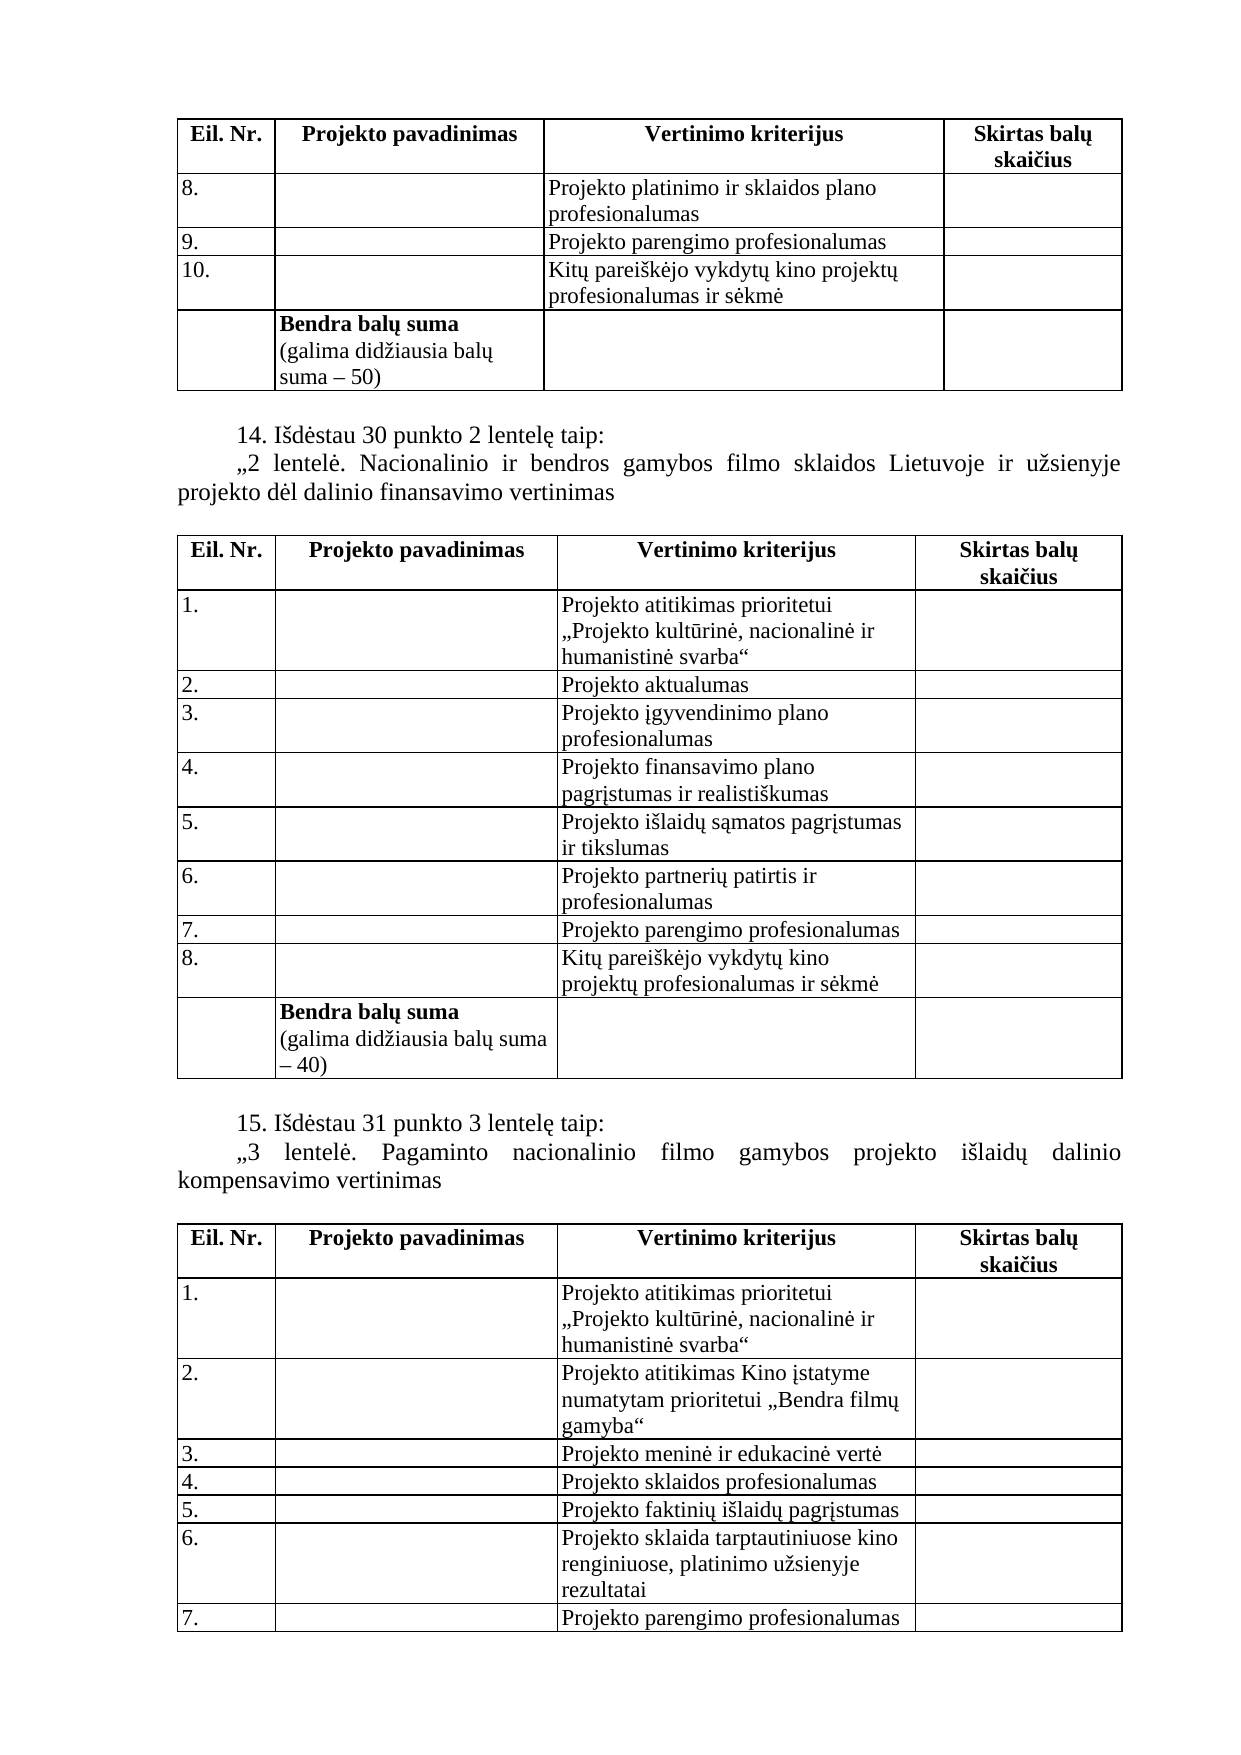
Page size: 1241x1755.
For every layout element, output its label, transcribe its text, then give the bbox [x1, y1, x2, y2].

table_cell [945, 311, 1121, 389]
table_cell [916, 591, 1121, 670]
table_cell [916, 1496, 1121, 1522]
table_cell 7. [178, 916, 275, 943]
table_cell [916, 1279, 1121, 1358]
table_cell [276, 1604, 557, 1631]
table_cell [916, 1440, 1121, 1466]
table_header Vertinimo kriterijus [545, 120, 943, 172]
table_header Eil. Nr. [178, 536, 275, 589]
table_cell Projekto platinimo ir sklaidos plano profesionalumas [545, 174, 943, 227]
table_cell [545, 311, 943, 389]
table_cell Projekto parengimo profesionalumas [558, 916, 915, 943]
table_cell Projekto faktinių išlaidų pagrįstumas [558, 1496, 915, 1522]
table_cell [916, 998, 1121, 1077]
table_cell Bendra balų suma (galima didžiausia balų suma – 50) [276, 311, 543, 389]
text „3 lentelė. Pagaminto nacionalinio filmo gamybos projekto išlaidų dalinio kompensavimo vertinimas [177, 1137, 1122, 1194]
table_cell 9. [178, 228, 274, 254]
table_cell Projekto meninė ir edukacinė vertė [558, 1440, 915, 1466]
table_cell [916, 699, 1121, 752]
table_cell Projekto parengimo profesionalumas [558, 1604, 915, 1631]
table_cell Projekto aktualumas [558, 671, 915, 698]
table_header Vertinimo kriterijus [558, 536, 915, 589]
table_cell Projekto finansavimo plano pagrįstumas ir realistiškumas [558, 753, 915, 806]
table_cell 5. [178, 808, 275, 860]
table_cell [276, 256, 543, 309]
table_cell Kitų pareiškėjo vykdytų kino projektų profesionalumas ir sėkmė [545, 256, 943, 309]
table_cell Projekto atitikimas prioritetui „Projekto kultūrinė, nacionalinė ir humanistinė svarba“ [558, 591, 915, 670]
table_header Skirtas balų skaičius [916, 536, 1121, 589]
table_header Eil. Nr. [178, 120, 274, 172]
table_cell 8. [178, 174, 274, 227]
table_cell 4. [178, 1468, 275, 1494]
table_header Projekto pavadinimas [276, 120, 543, 172]
table_cell Projekto sklaida tarptautiniuose kino renginiuose, platinimo užsienyje rezultatai [558, 1524, 915, 1603]
table_cell Projekto atitikimas prioritetui „Projekto kultūrinė, nacionalinė ir humanistinė svarba“ [558, 1279, 915, 1358]
table_cell [276, 174, 543, 227]
table_cell [916, 1359, 1121, 1438]
table_cell Projekto sklaidos profesionalumas [558, 1468, 915, 1494]
table_cell Bendra balų suma (galima didžiausia balų suma – 40) [276, 998, 557, 1077]
table_cell Projekto parengimo profesionalumas [545, 228, 943, 254]
table_cell Projekto partnerių patirtis ir profesionalumas [558, 862, 915, 915]
table_cell 6. [178, 862, 275, 915]
table_cell Projekto išlaidų sąmatos pagrįstumas ir tikslumas [558, 808, 915, 860]
table_header Projekto pavadinimas [276, 1225, 557, 1277]
table_cell 2. [178, 671, 275, 698]
table_cell [276, 1440, 557, 1466]
table_cell 1. [178, 591, 275, 670]
table_cell 6. [178, 1524, 275, 1603]
table_cell Kitų pareiškėjo vykdytų kino projektų profesionalumas ir sėkmė [558, 944, 915, 997]
text 15. Išdėstau 31 punkto 3 lentelę taip: [177, 1108, 1122, 1137]
table_cell [916, 671, 1121, 698]
table_cell [276, 1496, 557, 1522]
table_cell [276, 1279, 557, 1358]
table_cell [916, 862, 1121, 915]
table_cell 4. [178, 753, 275, 806]
table_cell [178, 311, 274, 389]
table_header Projekto pavadinimas [276, 536, 557, 589]
table_cell 3. [178, 699, 275, 752]
table_cell [276, 944, 557, 997]
table_cell [916, 1604, 1121, 1631]
table_cell [916, 1468, 1121, 1494]
table_cell 3. [178, 1440, 275, 1466]
table_cell [276, 1524, 557, 1603]
table_cell 1. [178, 1279, 275, 1358]
table_cell [916, 808, 1121, 860]
table_header Skirtas balų skaičius [916, 1225, 1121, 1277]
table_cell [916, 753, 1121, 806]
table_cell [945, 174, 1121, 227]
table_cell 5. [178, 1496, 275, 1522]
table_cell Projekto įgyvendinimo plano profesionalumas [558, 699, 915, 752]
table_cell [276, 699, 557, 752]
text „2 lentelė. Nacionalinio ir bendros gamybos filmo sklaidos Lietuvoje ir užsienyje projekto dėl dalinio finansavimo vertinimas [177, 448, 1122, 506]
table_cell [276, 753, 557, 806]
table_cell [276, 228, 543, 254]
table_cell [916, 944, 1121, 997]
table_cell 7. [178, 1604, 275, 1631]
table_header Eil. Nr. [178, 1225, 275, 1277]
table_cell [276, 808, 557, 860]
table_cell 2. [178, 1359, 275, 1438]
table_cell [916, 1524, 1121, 1603]
table_cell 10. [178, 256, 274, 309]
table_cell Projekto atitikimas Kino įstatyme numatytam prioritetui „Bendra filmų gamyba“ [558, 1359, 915, 1438]
table_cell [276, 1468, 557, 1494]
table_cell [916, 916, 1121, 943]
table_cell [276, 916, 557, 943]
table_header Vertinimo kriterijus [558, 1225, 915, 1277]
text 14. Išdėstau 30 punkto 2 lentelę taip: [177, 420, 1122, 448]
table_cell 8. [178, 944, 275, 997]
table_cell [945, 256, 1121, 309]
table_cell [178, 998, 275, 1077]
table_cell [276, 591, 557, 670]
table_cell [558, 998, 915, 1077]
table_cell [276, 1359, 557, 1438]
table_cell [276, 862, 557, 915]
table_cell [945, 228, 1121, 254]
table_header Skirtas balų skaičius [945, 120, 1121, 172]
table_cell [276, 671, 557, 698]
